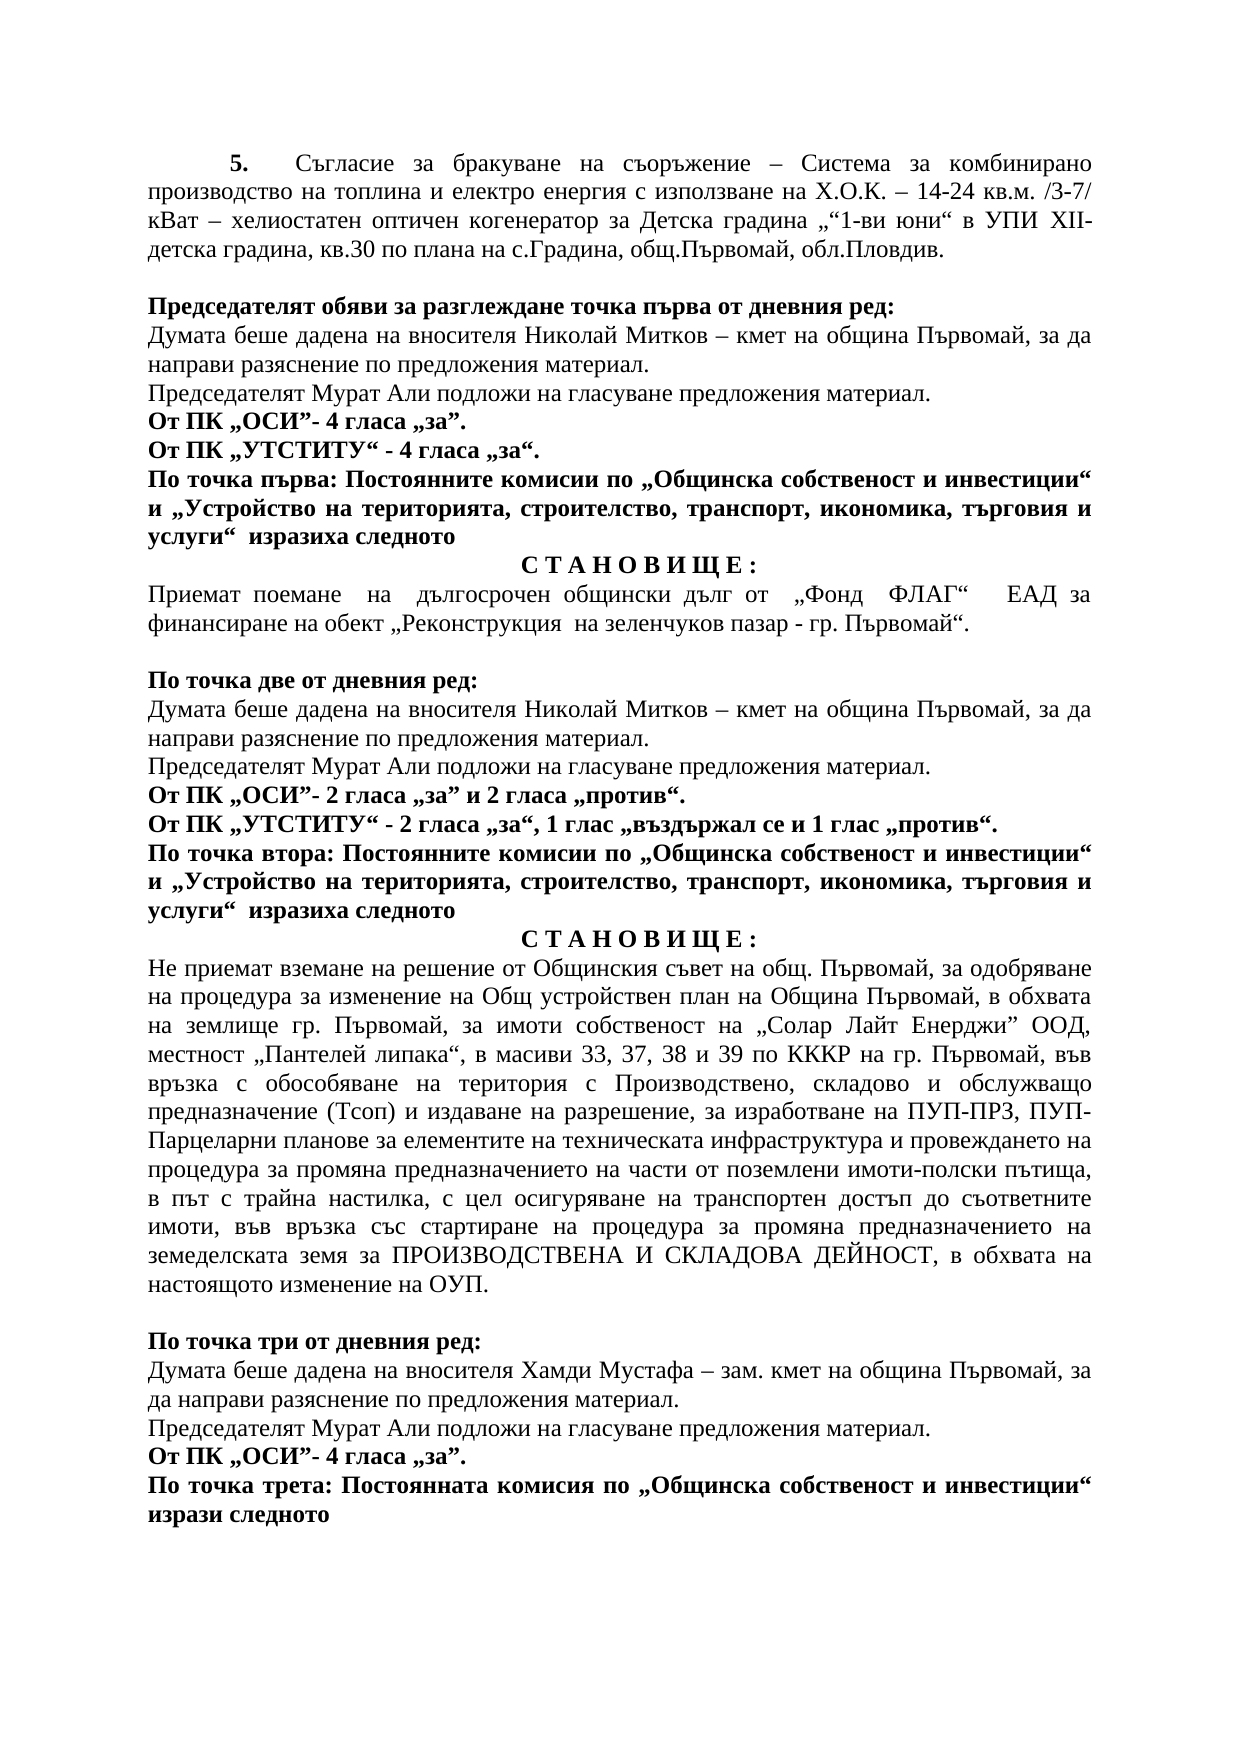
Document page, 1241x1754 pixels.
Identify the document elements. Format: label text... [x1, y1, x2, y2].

text От ПК „ОСИ”- 4 гласа „за”. [148, 406, 1093, 435]
text Председателят Мурат Али подложи на гласуване предложения материал. [148, 751, 1093, 780]
text По точка трета: Постоянната комисия по „Общинска собственост и инвестиции“ изрази следното [148, 1470, 1093, 1528]
text Председателят обяви за разглеждане точка първа от дневния ред: [148, 291, 1093, 320]
text По точка първа: Постоянните комисии по „Общинска собственост и инвестиции“ и „Устройство на територията, строителство, транспорт, икономика, търговия и услуги“ изразиха следното [148, 464, 1093, 550]
text Председателят Мурат Али подложи на гласуване предложения материал. [148, 378, 1093, 406]
text Думата беше дадена на вносителя Хамди Мустафа – зам. кмет на община Първомай, за да направи разяснение по предложения материал. [148, 1355, 1093, 1413]
list Съгласие за бракуване на съоръжение – Система за комбинирано производство на топлина и електро енергия с използване на Х.О.К. – 14-24 кв.м. /3-7/ кВат – хелиостатен оптичен когенератор за Детска градина „“1-ви юни“ в УПИ XII- детска градина, кв.30 по плана на с.Градина, общ.Първомай, обл.Пловдив. [148, 148, 1093, 263]
text Думата беше дадена на вносителя Николай Митков – кмет на община Първомай, за да направи разяснение по предложения материал. [148, 320, 1093, 378]
text От ПК „УТСТИТУ“ - 4 гласа „за“. [148, 435, 1093, 464]
text Не приемат вземане на решение от Общинския съвет на общ. Първомай, за одобряване на процедура за изменение на Общ устройствен план на Община Първомай, в обхвата на землище гр. Първомай, за имоти собственост на „Солар Лайт Енерджи” ООД, местност „Пантелей липака“, в масиви 33, 37, 38 и 39 по КККР на гр. Първомай, във връзка с обособяване на територия с Производствено, складово и обслужващо предназначение (Тсоп) и издаване на разрешение, за изработване на ПУП-ПРЗ, ПУП-Парцеларни планове за елементите на техническата инфраструктура и провеждането на процедура за промяна предназначението на части от поземлени имоти-полски пътища, в път с трайна настилка, с цел осигуряване на транспортен достъп до съответните имоти, във връзка със стартиране на процедура за промяна предназначението на земеделската земя за ПРОИЗВОДСТВЕНА И СКЛАДОВА ДЕЙНОСТ, в обхвата на настоящото изменение на ОУП. [148, 953, 1093, 1298]
text Председателят Мурат Али подложи на гласуване предложения материал. [148, 1413, 1093, 1441]
text От ПК „ОСИ”- 2 гласа „за” и 2 гласа „против“. [148, 780, 1093, 809]
text С Т А Н О В И Щ Е : [148, 924, 1093, 953]
text Думата беше дадена на вносителя Николай Митков – кмет на община Първомай, за да направи разяснение по предложения материал. [148, 694, 1093, 751]
text От ПК „УТСТИТУ“ - 2 гласа „за“, 1 глас „въздържал се и 1 глас „против“. [148, 809, 1093, 838]
text От ПК „ОСИ”- 4 гласа „за”. [148, 1441, 1093, 1470]
text Приемат поемане на дългосрочен общински дълг от „Фонд ФЛАГ“ ЕАД за финансиране на обект „Реконструкция на зеленчуков пазар - гр. Първомай“. [148, 579, 1093, 636]
text По точка втора: Постоянните комисии по „Общинска собственост и инвестиции“ и „Устройство на територията, строителство, транспорт, икономика, търговия и услуги“ изразиха следното [148, 838, 1093, 924]
text По точка две от дневния ред: [148, 665, 1093, 694]
text По точка три от дневния ред: [148, 1326, 1093, 1355]
text С Т А Н О В И Щ Е : [148, 550, 1093, 579]
